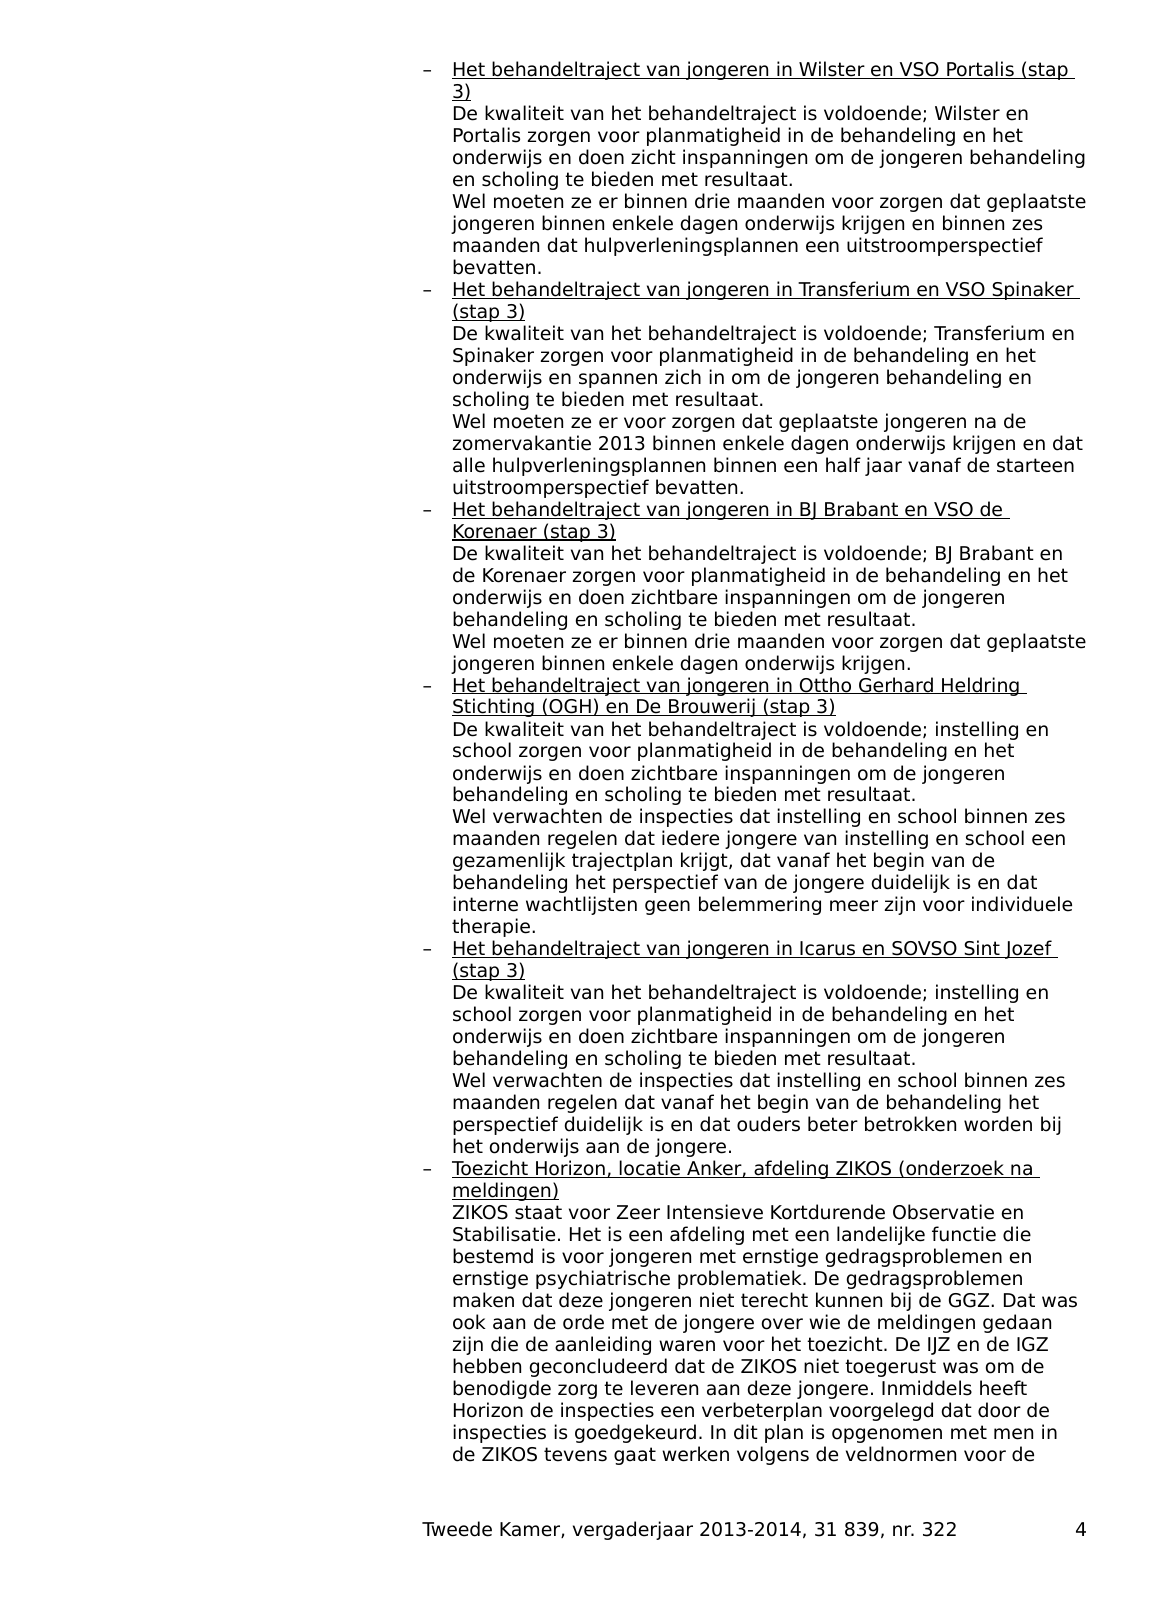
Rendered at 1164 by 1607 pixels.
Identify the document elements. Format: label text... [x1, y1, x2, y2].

text Wel moeten ze er voor zorgen dat geplaatste jongeren na de zomervakantie 2013 binnen enkele dagen onderwijs krijgen en dat alle hulpverleningsplannen binnen een half jaar vanaf de starteen uitstroomperspectief bevatten. [452, 411, 1087, 499]
text – Het behandeltraject van jongeren in Ottho Gerhard Heldring Stichting (OGH) en De Brouwerij (stap 3) [422, 674, 1087, 718]
text ZIKOS staat voor Zeer Intensieve Kortdurende Observatie en Stabilisatie. Het is een afdeling met een landelijke functie die bestemd is voor jongeren met ernstige gedragsproblemen en ernstige psychiatrische problematiek. De gedragsproblemen maken dat deze jongeren niet terecht kunnen bij de GGZ. Dat was ook aan de orde met de jongere over wie de meldingen gedaan zijn die de aanleiding waren voor het toezicht. De IJZ en de IGZ hebben geconcludeerd dat de ZIKOS niet toegerust was om de benodigde zorg te leveren aan deze jongere. Inmiddels heeft Horizon de inspecties een verbeterplan voorgelegd dat door de inspecties is goedgekeurd. In dit plan is opgenomen met men in de ZIKOS tevens gaat werken volgens de veldnormen voor de [452, 1202, 1087, 1466]
text – Toezicht Horizon, locatie Anker, afdeling ZIKOS (onderzoek na meldingen) [422, 1158, 1087, 1202]
text De kwaliteit van het behandeltraject is voldoende; instelling en school zorgen voor planmatigheid in de behandeling en het onderwijs en doen zichtbare inspanningen om de jongeren behandeling en scholing te bieden met resultaat. [452, 718, 1087, 806]
text – Het behandeltraject van jongeren in BJ Brabant en VSO de Korenaer (stap 3) [422, 499, 1087, 543]
text Wel moeten ze er binnen drie maanden voor zorgen dat geplaatste jongeren binnen enkele dagen onderwijs krijgen. [452, 631, 1087, 674]
text De kwaliteit van het behandeltraject is voldoende; Transferium en Spinaker zorgen voor planmatigheid in de behandeling en het onderwijs en spannen zich in om de jongeren behandeling en scholing te bieden met resultaat. [452, 323, 1087, 411]
text De kwaliteit van het behandeltraject is voldoende; Wilster en Portalis zorgen voor planmatigheid in de behandeling en het onderwijs en doen zicht inspanningen om de jongeren behandeling en scholing te bieden met resultaat. [452, 103, 1087, 191]
text – Het behandeltraject van jongeren in Icarus en SOVSO Sint Jozef (stap 3) [422, 938, 1087, 982]
text Wel moeten ze er binnen drie maanden voor zorgen dat geplaatste jongeren binnen enkele dagen onderwijs krijgen en binnen zes maanden dat hulpverleningsplannen een uitstroomperspectief bevatten. [452, 191, 1087, 279]
text – Het behandeltraject van jongeren in Transferium en VSO Spinaker (stap 3) [422, 279, 1087, 323]
text Wel verwachten de inspecties dat instelling en school binnen zes maanden regelen dat vanaf het begin van de behandeling het perspectief duidelijk is en dat ouders beter betrokken worden bij het onderwijs aan de jongere. [452, 1070, 1087, 1158]
text Wel verwachten de inspecties dat instelling en school binnen zes maanden regelen dat iedere jongere van instelling en school een gezamenlijk trajectplan krijgt, dat vanaf het begin van de behandeling het perspectief van de jongere duidelijk is en dat interne wachtlijsten geen belemmering meer zijn voor individuele therapie. [452, 806, 1087, 938]
text – Het behandeltraject van jongeren in Wilster en VSO Portalis (stap 3) [422, 59, 1087, 103]
text De kwaliteit van het behandeltraject is voldoende; BJ Brabant en de Korenaer zorgen voor planmatigheid in de behandeling en het onderwijs en doen zichtbare inspanningen om de jongeren behandeling en scholing te bieden met resultaat. [452, 543, 1087, 631]
text De kwaliteit van het behandeltraject is voldoende; instelling en school zorgen voor planmatigheid in de behandeling en het onderwijs en doen zichtbare inspanningen om de jongeren behandeling en scholing te bieden met resultaat. [452, 982, 1087, 1070]
